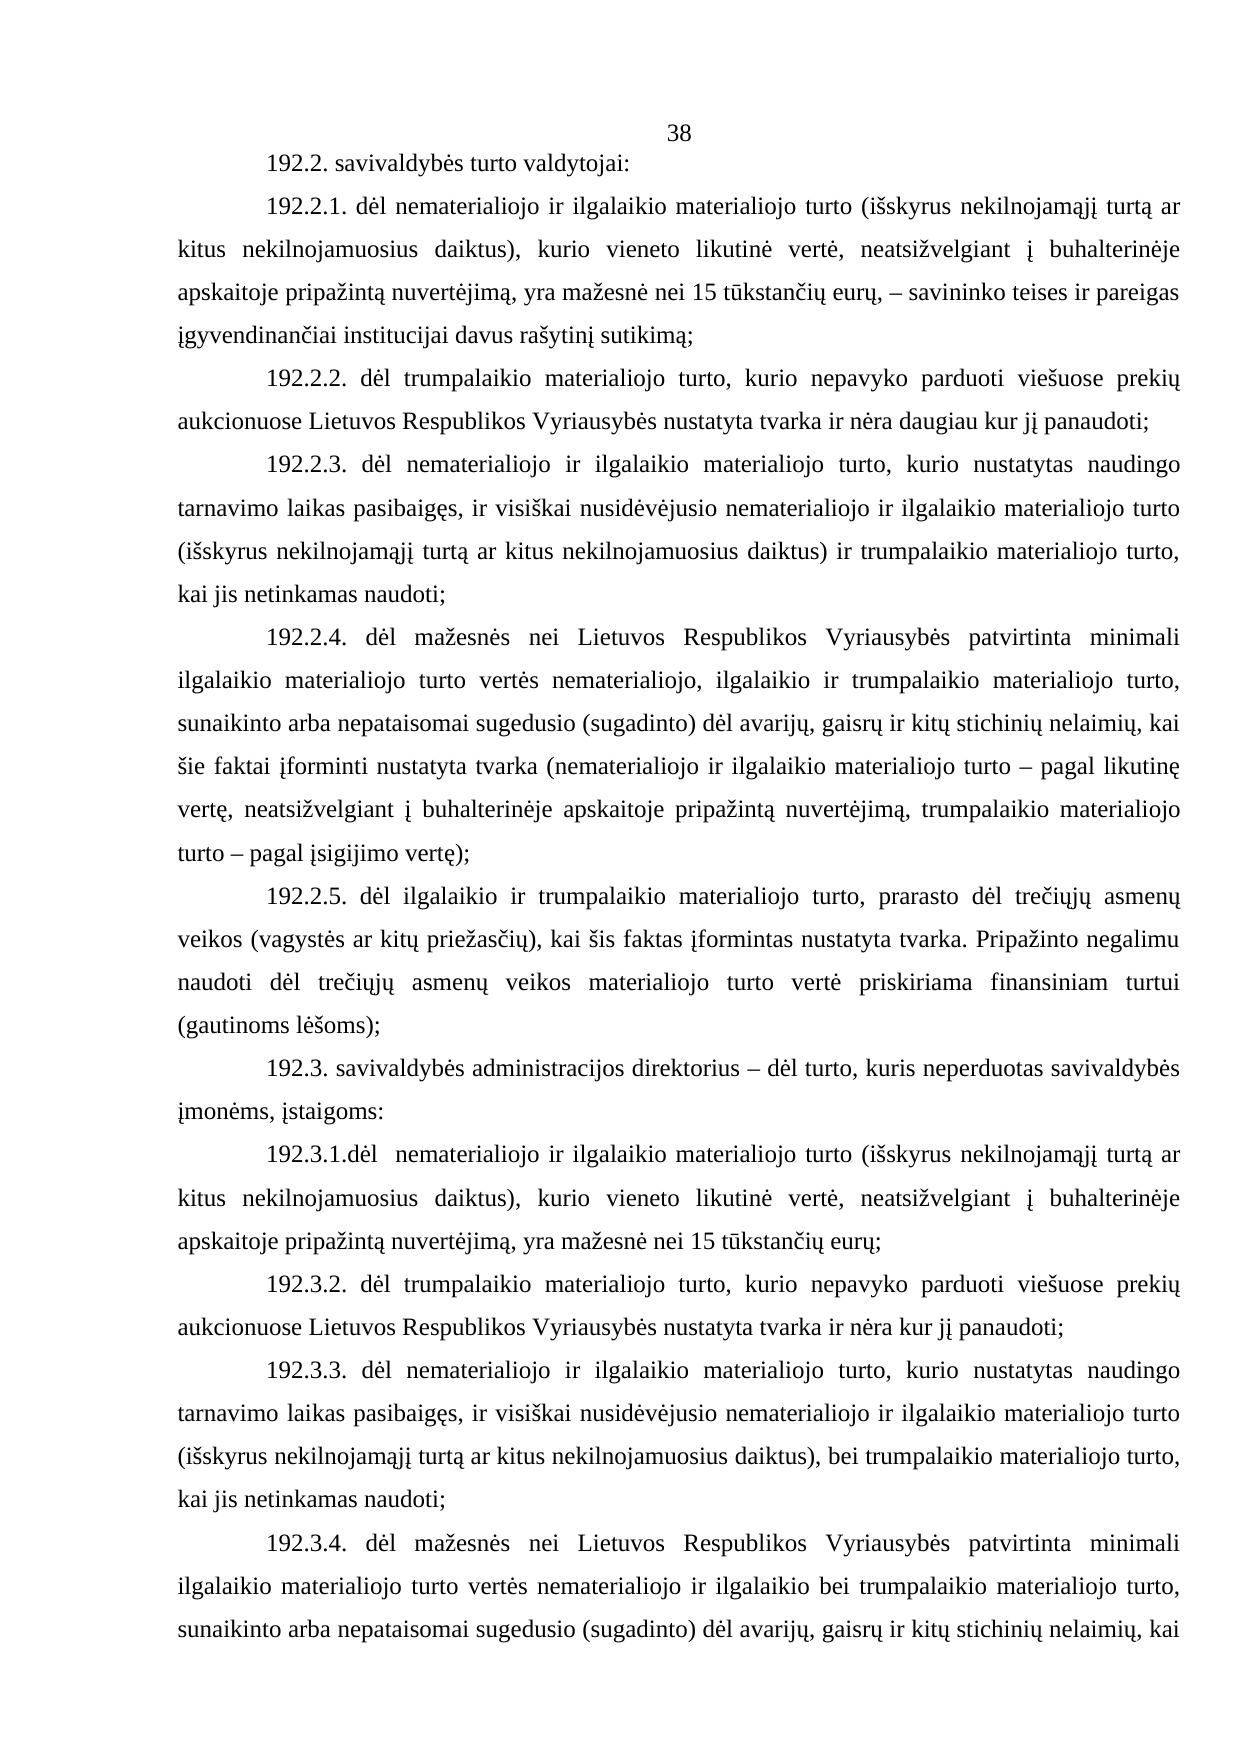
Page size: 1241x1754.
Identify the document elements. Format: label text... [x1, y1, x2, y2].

text 192.2.1. dėl nematerialiojo ir ilgalaikio materialiojo turto (išskyrus nekilnojamąjį turtą ar kitus nekilnojamuosius daiktus), kurio vieneto likutinė vertė, neatsižvelgiant į buhalterinėje apskaitoje pripažintą nuvertėjimą, yra mažesnė nei 15 tūkstančių eurų, – savininko teises ir pareigas įgyvendinančiai institucijai davus rašytinį sutikimą; [177, 191, 1181, 349]
text 192.3.4. dėl mažesnės nei Lietuvos Respublikos Vyriausybės patvirtinta minimali ilgalaikio materialiojo turto vertės nematerialiojo ir ilgalaikio bei trumpalaikio materialiojo turto, sunaikinto arba nepataisomai sugedusio (sugadinto) dėl avarijų, gaisrų ir kitų stichinių nelaimių, kai [177, 1528, 1181, 1643]
text 192.2.4. dėl mažesnės nei Lietuvos Respublikos Vyriausybės patvirtinta minimali ilgalaikio materialiojo turto vertės nematerialiojo, ilgalaikio ir trumpalaikio materialiojo turto, sunaikinto arba nepataisomai sugedusio (sugadinto) dėl avarijų, gaisrų ir kitų stichinių nelaimių, kai šie faktai įforminti nustatyta tvarka (nematerialiojo ir ilgalaikio materialiojo turto – pagal likutinę vertę, neatsižvelgiant į buhalterinėje apskaitoje pripažintą nuvertėjimą, trumpalaikio materialiojo turto – pagal įsigijimo vertę); [177, 622, 1181, 866]
text 192.3. savivaldybės administracijos direktorius – dėl turto, kuris neperduotas savivaldybės įmonėms, įstaigoms: [177, 1053, 1181, 1125]
text 192.3.1.dėl nematerialiojo ir ilgalaikio materialiojo turto (išskyrus nekilnojamąjį turtą ar kitus nekilnojamuosius daiktus), kurio vieneto likutinė vertė, neatsižvelgiant į buhalterinėje apskaitoje pripažintą nuvertėjimą, yra mažesnė nei 15 tūkstančių eurų; [177, 1139, 1181, 1254]
text 192.2.5. dėl ilgalaikio ir trumpalaikio materialiojo turto, prarasto dėl trečiųjų asmenų veikos (vagystės ar kitų priežasčių), kai šis faktas įformintas nustatyta tvarka. Pripažinto negalimu naudoti dėl trečiųjų asmenų veikos materialiojo turto vertė priskiriama finansiniam turtui (gautinoms lėšoms); [177, 881, 1181, 1039]
text 192.2. savivaldybės turto valdytojai: [177, 148, 1181, 176]
text 192.3.3. dėl nematerialiojo ir ilgalaikio materialiojo turto, kurio nustatytas naudingo tarnavimo laikas pasibaigęs, ir visiškai nusidėvėjusio nematerialiojo ir ilgalaikio materialiojo turto (išskyrus nekilnojamąjį turtą ar kitus nekilnojamuosius daiktus), bei trumpalaikio materialiojo turto, kai jis netinkamas naudoti; [177, 1355, 1181, 1513]
text 192.2.2. dėl trumpalaikio materialiojo turto, kurio nepavyko parduoti viešuose prekių aukcionuose Lietuvos Respublikos Vyriausybės nustatyta tvarka ir nėra daugiau kur jį panaudoti; [177, 363, 1181, 435]
text 192.2.3. dėl nematerialiojo ir ilgalaikio materialiojo turto, kurio nustatytas naudingo tarnavimo laikas pasibaigęs, ir visiškai nusidėvėjusio nematerialiojo ir ilgalaikio materialiojo turto (išskyrus nekilnojamąjį turtą ar kitus nekilnojamuosius daiktus) ir trumpalaikio materialiojo turto, kai jis netinkamas naudoti; [177, 449, 1181, 608]
text 192.3.2. dėl trumpalaikio materialiojo turto, kurio nepavyko parduoti viešuose prekių aukcionuose Lietuvos Respublikos Vyriausybės nustatyta tvarka ir nėra kur jį panaudoti; [177, 1269, 1181, 1341]
